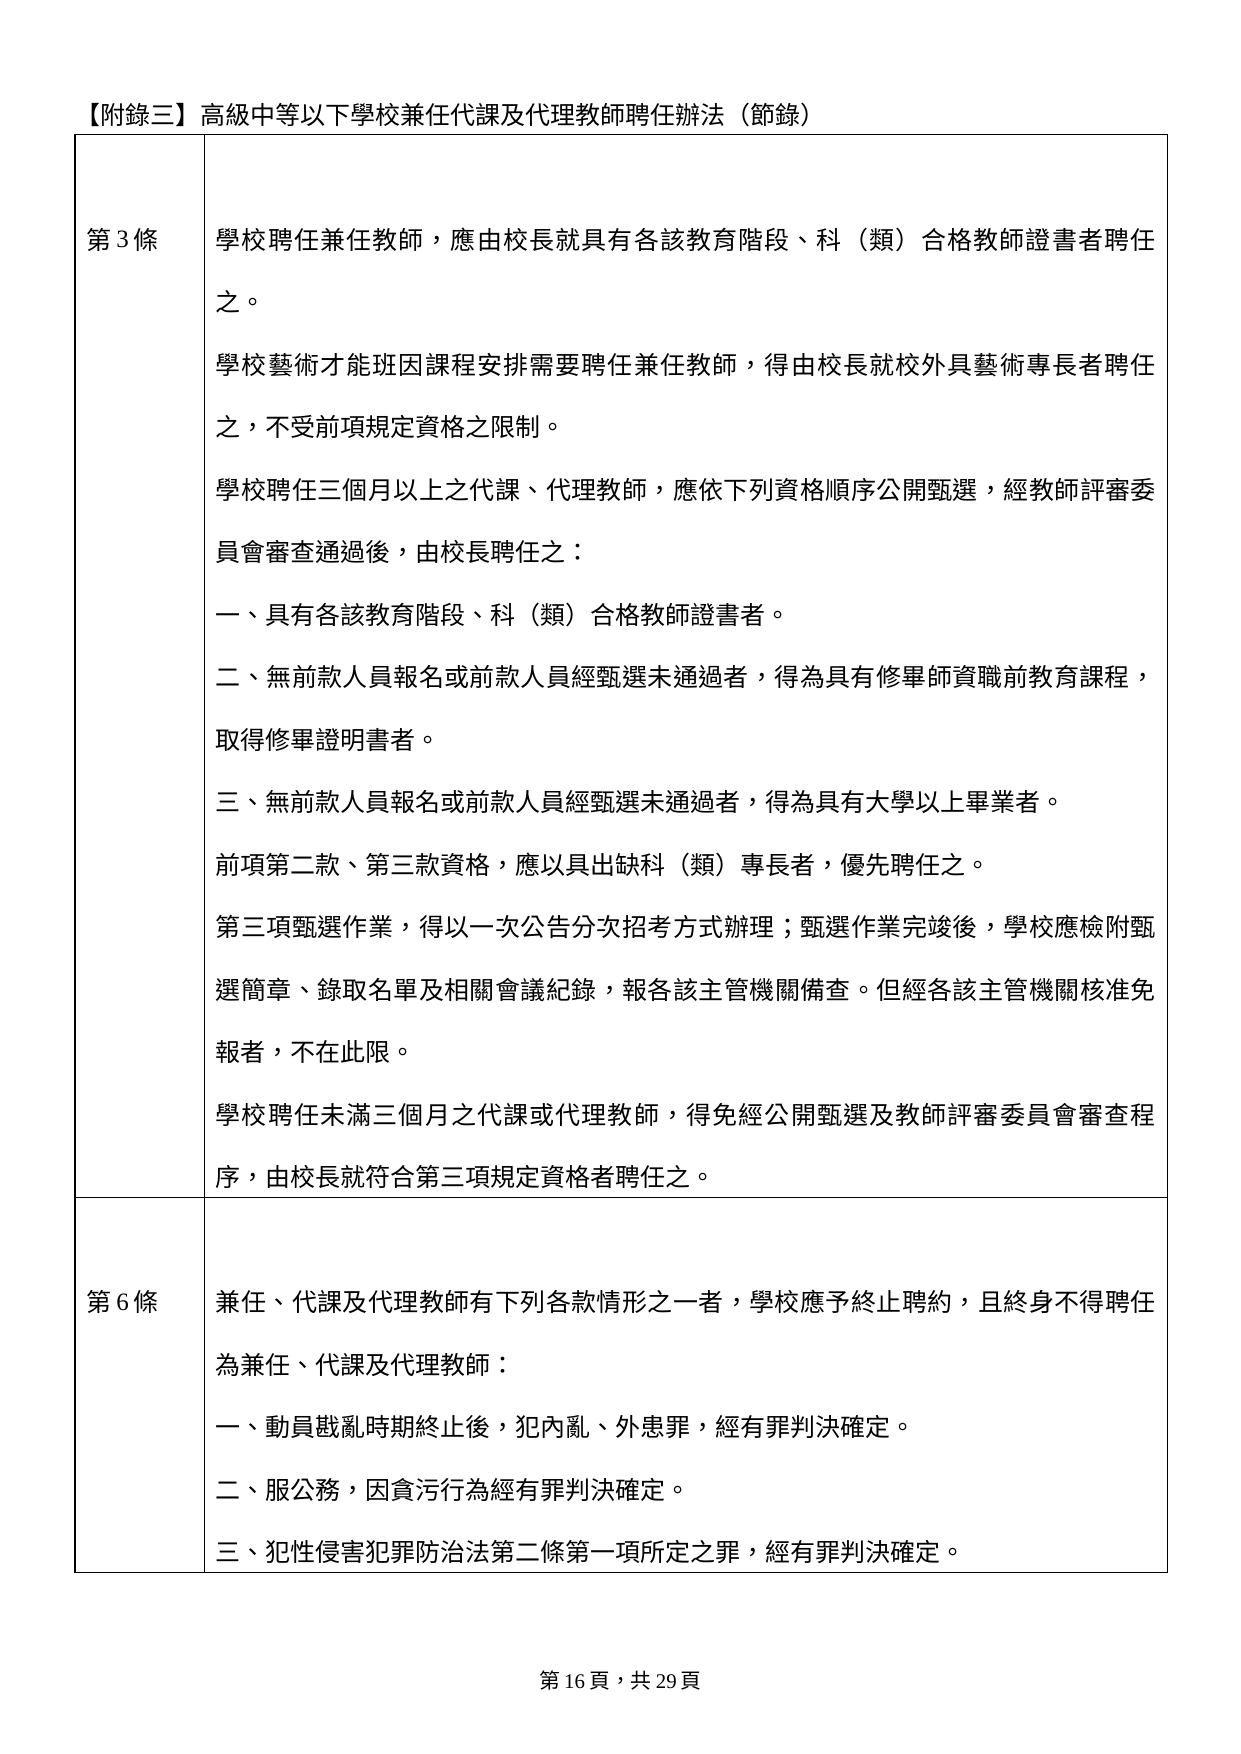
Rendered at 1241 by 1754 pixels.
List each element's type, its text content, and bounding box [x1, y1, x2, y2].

text 【附錄三】高級中等以下學校兼任代課及代理教師聘任辦法（節錄） [75, 72, 1165, 134]
table_header 學校聘任兼任教師，應由校長就具有各該教育階段、科（類）合格教師證書者聘任之。 學校藝術才能班因課程安排需要聘任兼任教師，得由校長就校外具藝術專長者聘任之，不受前項規定資格之限制。 學校聘任三個月以上之代課、代理教師，應依下列資格順序公開甄選，經教師評審委員會審查通過後，由校長聘任之： 一、具有各該教育階段、科（類）合格教師證書者。 二、無前款人員報名或前款人員經甄選未通過者，得為具有修畢師資職前教育課程，取得修畢證明書者。 三、無前款人員報名或前款人員經甄選未通過者，得為具有大學以上畢業者。 前項第二款、第三款資格，應以具出缺科（類）專長者，優先聘任之。 第三項甄選作業，得以一次公告分次招考方式辦理；甄選作業完竣後，學校應檢附甄選簡章、錄取名單及相關會議紀錄，報各該主管機關備查。但經各該主管機關核准免報者，不在此限。 學校聘任未滿三個月之代課或代理教師，得免經公開甄選及教師評審委員會審查程序，由校長就符合第三項規定資格者聘任之。 [205, 135, 1167, 1197]
table_header 第3條 [76, 135, 204, 1197]
table_cell 第6條 [76, 1198, 204, 1572]
table_cell 兼任、代課及代理教師有下列各款情形之一者，學校應予終止聘約，且終身不得聘任為兼任、代課及代理教師： 一、動員戡亂時期終止後，犯內亂、外患罪，經有罪判決確定。 二、服公務，因貪污行為經有罪判決確定。 三、犯性侵害犯罪防治法第二條第一項所定之罪，經有罪判決確定。 [205, 1198, 1167, 1572]
